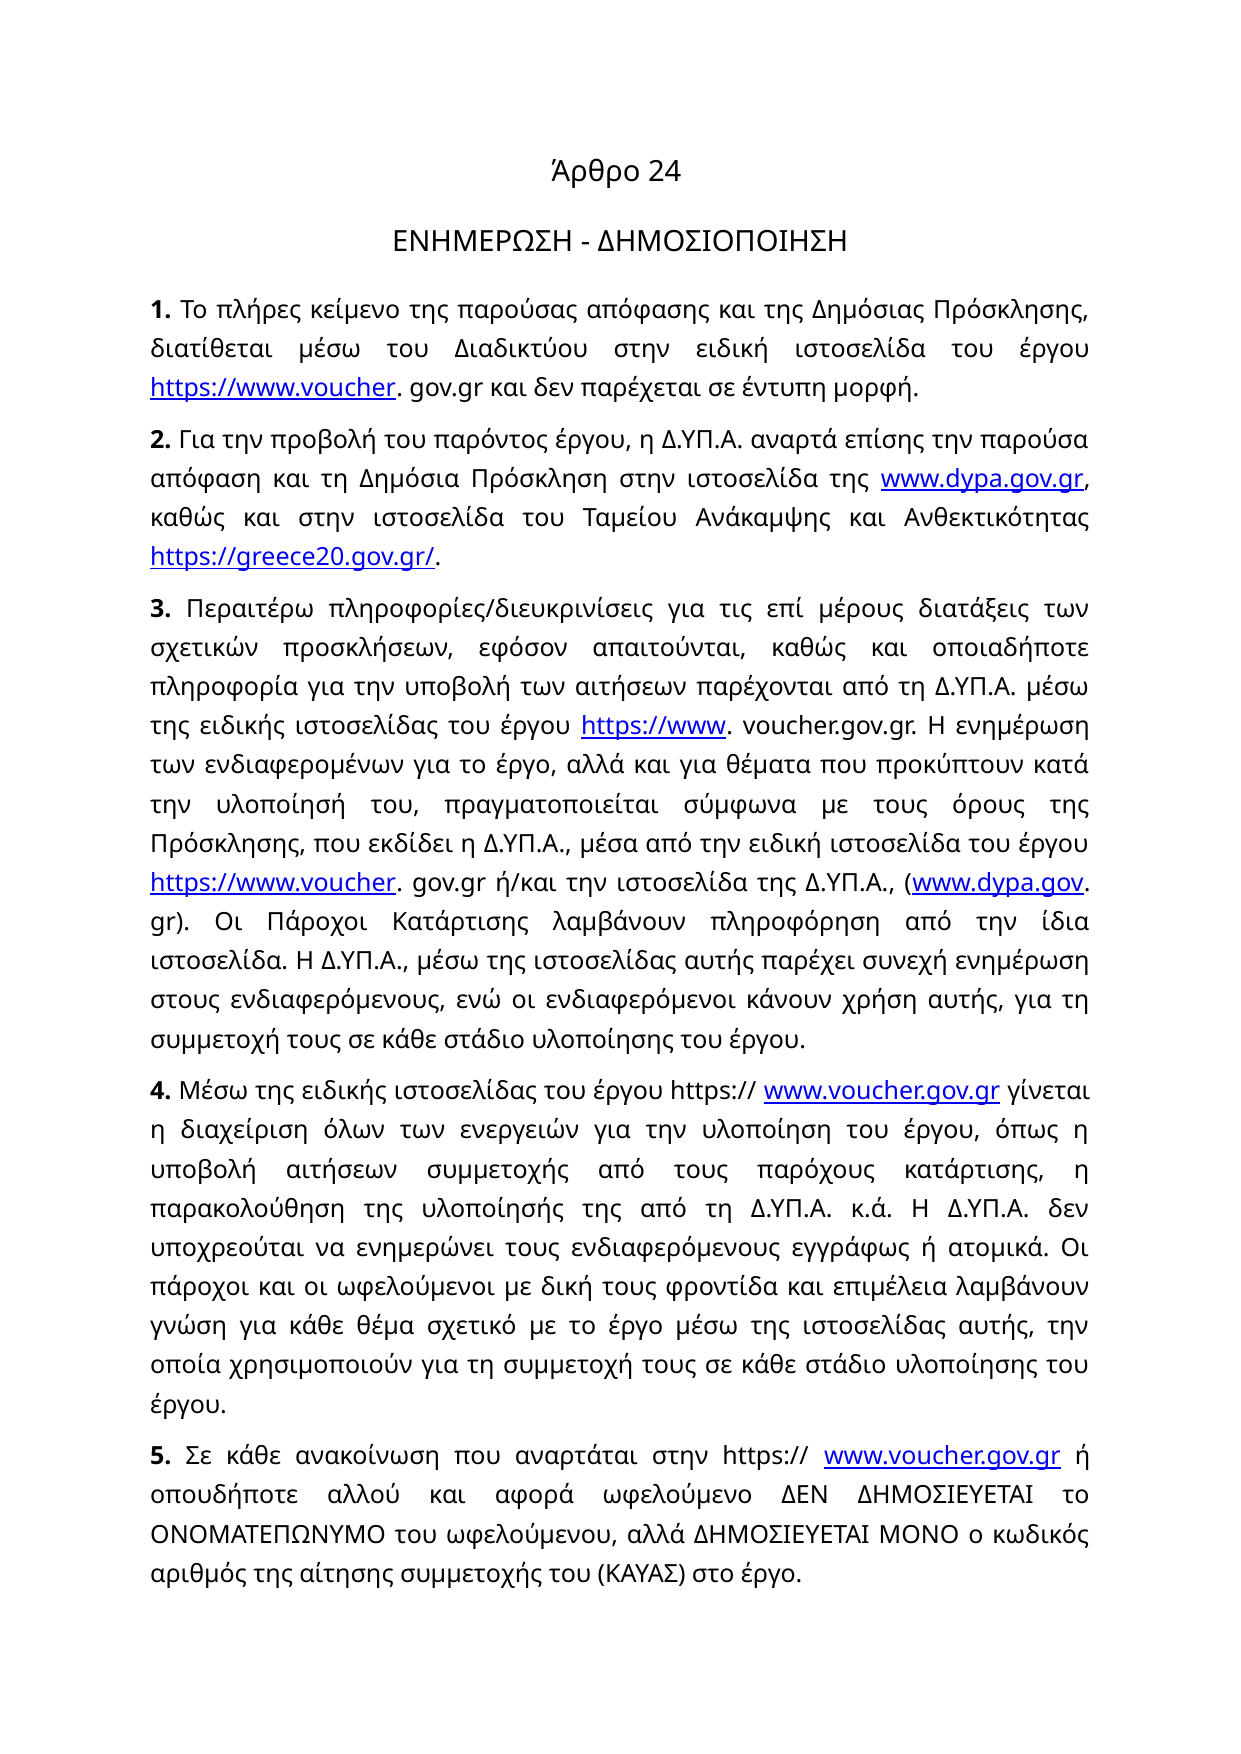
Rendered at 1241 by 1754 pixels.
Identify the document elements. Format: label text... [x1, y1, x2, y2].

subtitle Άρθρο 24 [150, 150, 1090, 190]
text 2. Για την προβολή του παρόντος έργου, η Δ.ΥΠ.Α. αναρτά επίσης την παρούσα απόφαση και τη Δημόσια Πρόσκληση στην ιστοσελίδα της www.dypa.gov.gr, καθώς και στην ιστοσελίδα του Ταμείου Ανάκαμψης και Ανθεκτικότητας https://greece20.gov.gr/. [150, 421, 1090, 573]
text 1. Το πλήρες κείμενο της παρούσας απόφασης και της Δημόσιας Πρόσκλησης, διατίθεται μέσω του Διαδικτύου στην ειδική ιστοσελίδα του έργου https://www.voucher. gov.gr και δεν παρέχεται σε έντυπη μορφή. [150, 291, 1090, 404]
subtitle ΕΝΗΜΕΡΩΣΗ - ΔΗΜΟΣΙΟΠΟΙΗΣΗ [150, 221, 1090, 260]
text 5. Σε κάθε ανακοίνωση που αναρτάται στην https:// www.voucher.gov.gr ή οπουδήποτε αλλού και αφορά ωφελούμενο ΔΕΝ ΔΗΜΟΣΙΕΥΕΤΑΙ το ΟΝΟΜΑΤΕΠΩΝΥΜΟ του ωφελούμενου, αλλά ΔΗΜΟΣΙΕΥΕΤΑΙ ΜΟΝΟ ο κωδικός αριθμός της αίτησης συμμετοχής του (ΚΑΥΑΣ) στο έργο. [150, 1438, 1090, 1589]
text 4. Μέσω της ειδικής ιστοσελίδας του έργου https:// www.voucher.gov.gr γίνεται η διαχείριση όλων των ενεργειών για την υλοποίηση του έργου, όπως η υποβολή αιτήσεων συμμετοχής από τους παρόχους κατάρτισης, η παρακολούθηση της υλοποίησής της από τη Δ.ΥΠ.Α. κ.ά. Η Δ.ΥΠ.Α. δεν υποχρεούται να ενημερώνει τους ενδιαφερόμενους εγγράφως ή ατομικά. Οι πάροχοι και οι ωφελούμενοι με δική τους φροντίδα και επιμέλεια λαμβάνουν γνώση για κάθε θέμα σχετικό με το έργο μέσω της ιστοσελίδας αυτής, την οποία χρησιμοποιούν για τη συμμετοχή τους σε κάθε στάδιο υλοποίησης του έργου. [150, 1073, 1090, 1420]
text 3. Περαιτέρω πληροφορίες/διευκρινίσεις για τις επί μέρους διατάξεις των σχετικών προσκλήσεων, εφόσον απαιτούνται, καθώς και οποιαδήποτε πληροφορία για την υποβολή των αιτήσεων παρέχονται από τη Δ.ΥΠ.Α. μέσω της ειδικής ιστοσελίδας του έργου https://www. voucher.gov.gr. Η ενημέρωση των ενδιαφερομένων για το έργο, αλλά και για θέματα που προκύπτουν κατά την υλοποίησή του, πραγματοποιείται σύμφωνα με τους όρους της Πρόσκλησης, που εκδίδει η Δ.ΥΠ.Α., μέσα από την ειδική ιστοσελίδα του έργου https://www.voucher. gov.gr ή/και την ιστοσελίδα της Δ.YΠ.Α., (www.dypa.gov. gr). Οι Πάροχοι Κατάρτισης λαμβάνουν πληροφόρηση από την ίδια ιστοσελίδα. Η Δ.ΥΠ.Α., μέσω της ιστοσελίδας αυτής παρέχει συνεχή ενημέρωση στους ενδιαφερόμενους, ενώ οι ενδιαφερόμενοι κάνουν χρήση αυτής, για τη συμμετοχή τους σε κάθε στάδιο υλοποίησης του έργου. [150, 590, 1090, 1055]
